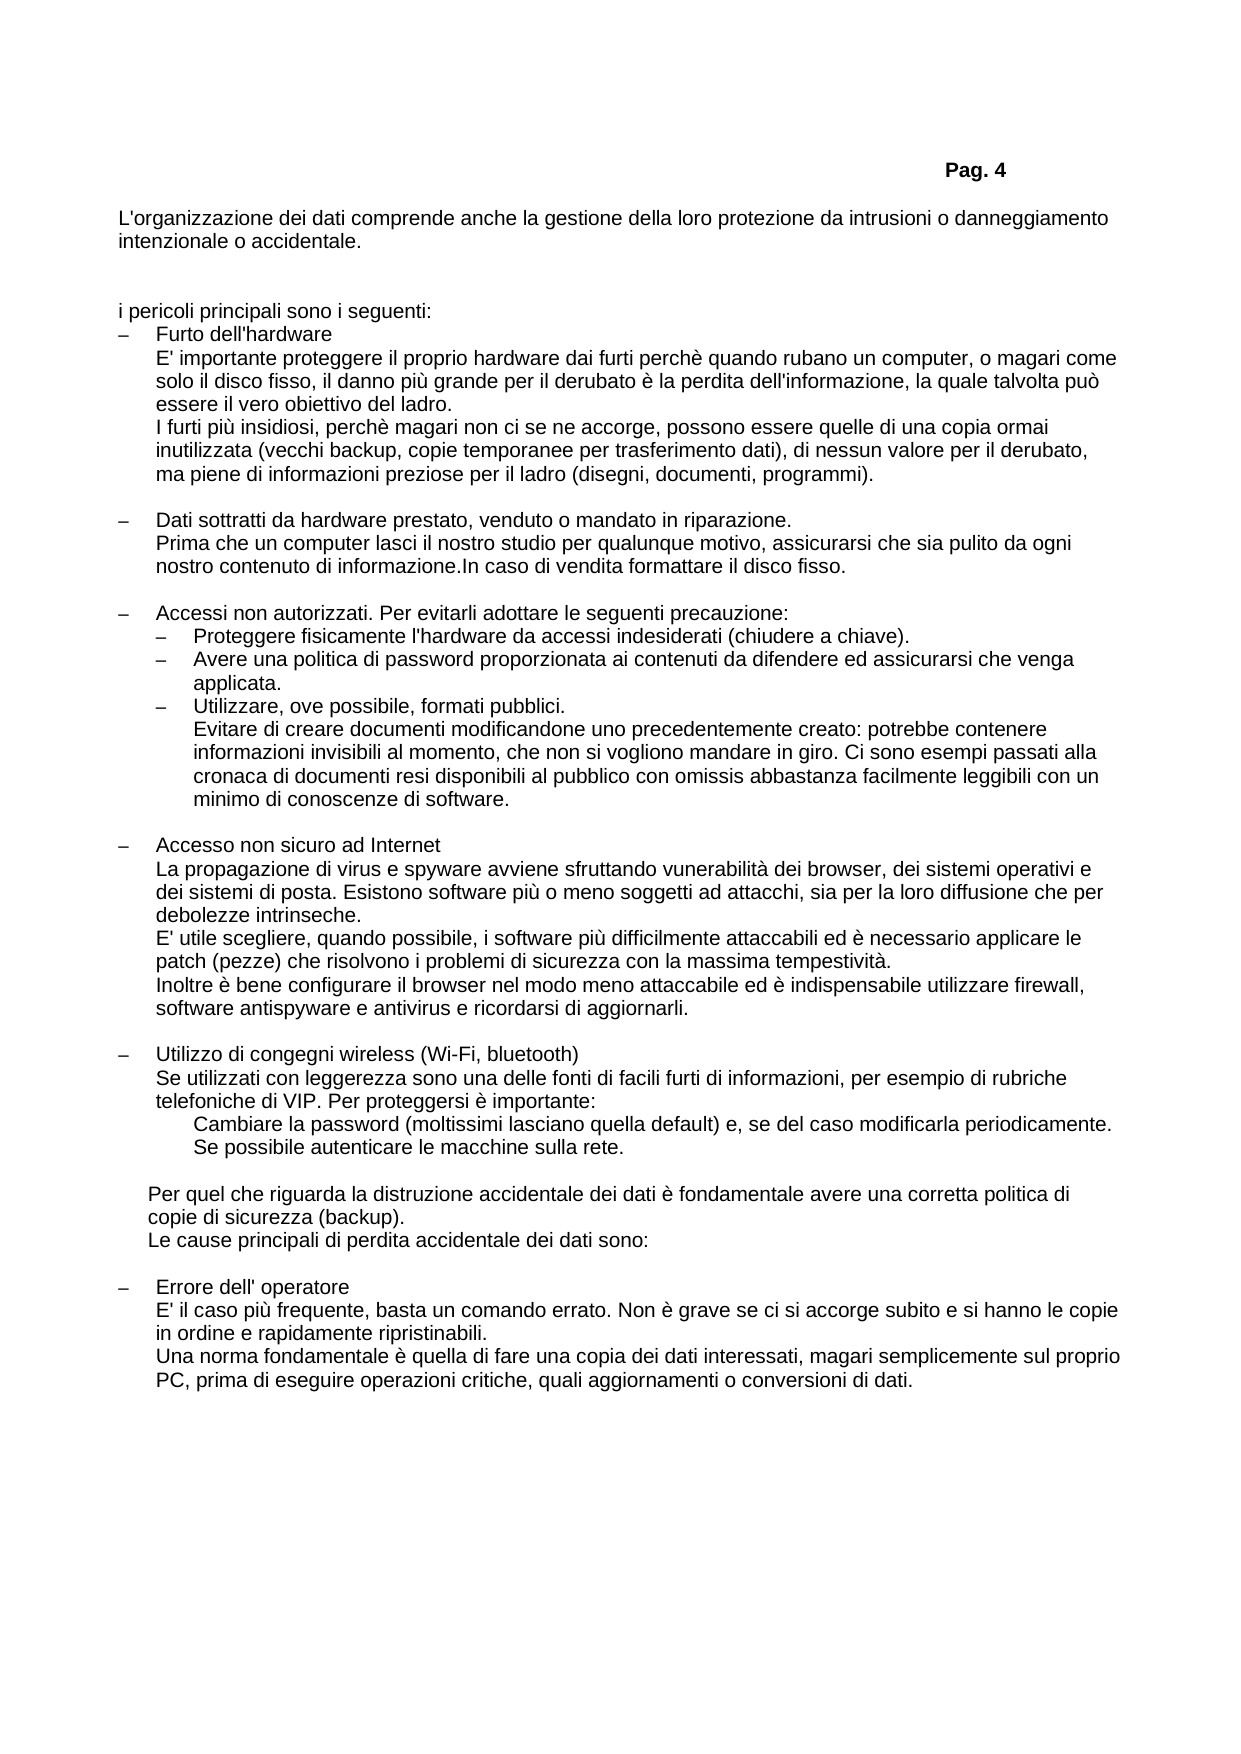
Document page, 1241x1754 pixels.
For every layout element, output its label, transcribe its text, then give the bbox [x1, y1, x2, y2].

text Pag. 4 [118, 151, 1122, 183]
list Accessi non autorizzati. Per evitarli adottare le seguenti precauzione: [118, 602, 1122, 625]
list Evitare di creare documenti modificandone uno precedentemente creato: potrebbe contenere informazioni invisibili al momento, che non si vogliono mandare in giro. Ci sono esempi passati alla cronaca di documenti resi disponibili al pubblico con omissis abbastanza facilmente leggibili con un minimo di conoscenze di software. [156, 718, 1122, 811]
list Proteggere fisicamente l'hardware da accessi indesiderati (chiudere a chiave). [156, 625, 1122, 648]
list Se utilizzati con leggerezza sono una delle fonti di facili furti di informazioni, per esempio di rubriche telefoniche di VIP. Per proteggersi è importante: [118, 1066, 1122, 1113]
list Dati sottratti da hardware prestato, venduto o mandato in riparazione. [118, 509, 1122, 532]
list La propagazione di virus e spyware avviene sfruttando vunerabilità dei browser, dei sistemi operativi e dei sistemi di posta. Esistono software più o meno soggetti ad attacchi, sia per la loro diffusione che per debolezze intrinseche. [118, 857, 1122, 927]
list Cambiare la password (moltissimi lasciano quella default) e, se del caso modificarla periodicamente. [156, 1113, 1122, 1136]
list Utilizzo di congegni wireless (Wi-Fi, bluetooth) [118, 1043, 1122, 1066]
list Accesso non sicuro ad Internet [118, 834, 1122, 857]
list Prima che un computer lasci il nostro studio per qualunque motivo, assicurarsi che sia pulito da ogni nostro contenuto di informazione.In caso di vendita formattare il disco fisso. [118, 532, 1122, 578]
list E' importante proteggere il proprio hardware dai furti perchè quando rubano un computer, o magari come solo il disco fisso, il danno più grande per il derubato è la perdita dell'informazione, la quale talvolta può essere il vero obiettivo del ladro. [118, 346, 1122, 416]
list Per quel che riguarda la distruzione accidentale dei dati è fondamentale avere una corretta politica di copie di sicurezza (backup). [118, 1182, 1122, 1229]
list Inoltre è bene configurare il browser nel modo meno attaccabile ed è indispensabile utilizzare firewall, software antispyware e antivirus e ricordarsi di aggiornarli. [118, 973, 1122, 1020]
list Le cause principali di perdita accidentale dei dati sono: [118, 1229, 1122, 1252]
text i pericoli principali sono i seguenti: [118, 300, 1122, 323]
list E' il caso più frequente, basta un comando errato. Non è grave se ci si accorge subito e si hanno le copie in ordine e rapidamente ripristinabili. [118, 1298, 1122, 1345]
list I furti più insidiosi, perchè magari non ci se ne accorge, possono essere quelle di una copia ormai inutilizzata (vecchi backup, copie temporanee per trasferimento dati), di nessun valore per il derubato, ma piene di informazioni preziose per il ladro (disegni, documenti, programmi). [118, 416, 1122, 486]
text L'organizzazione dei dati comprende anche la gestione della loro protezione da intrusioni o danneggiamento intenzionale o accidentale. [118, 207, 1122, 253]
list Furto dell'hardware [118, 323, 1122, 346]
list Errore dell' operatore [118, 1275, 1122, 1298]
list Avere una politica di password proporzionata ai contenuti da difendere ed assicurarsi che venga applicata. [156, 648, 1122, 694]
list Utilizzare, ove possibile, formati pubblici. [156, 694, 1122, 718]
list Se possibile autenticare le macchine sulla rete. [156, 1136, 1122, 1159]
list Una norma fondamentale è quella di fare una copia dei dati interessati, magari semplicemente sul proprio PC, prima di eseguire operazioni critiche, quali aggiornamenti o conversioni di dati. [118, 1345, 1122, 1391]
list E' utile scegliere, quando possibile, i software più difficilmente attaccabili ed è necessario applicare le patch (pezze) che risolvono i problemi di sicurezza con la massima tempestività. [118, 927, 1122, 973]
